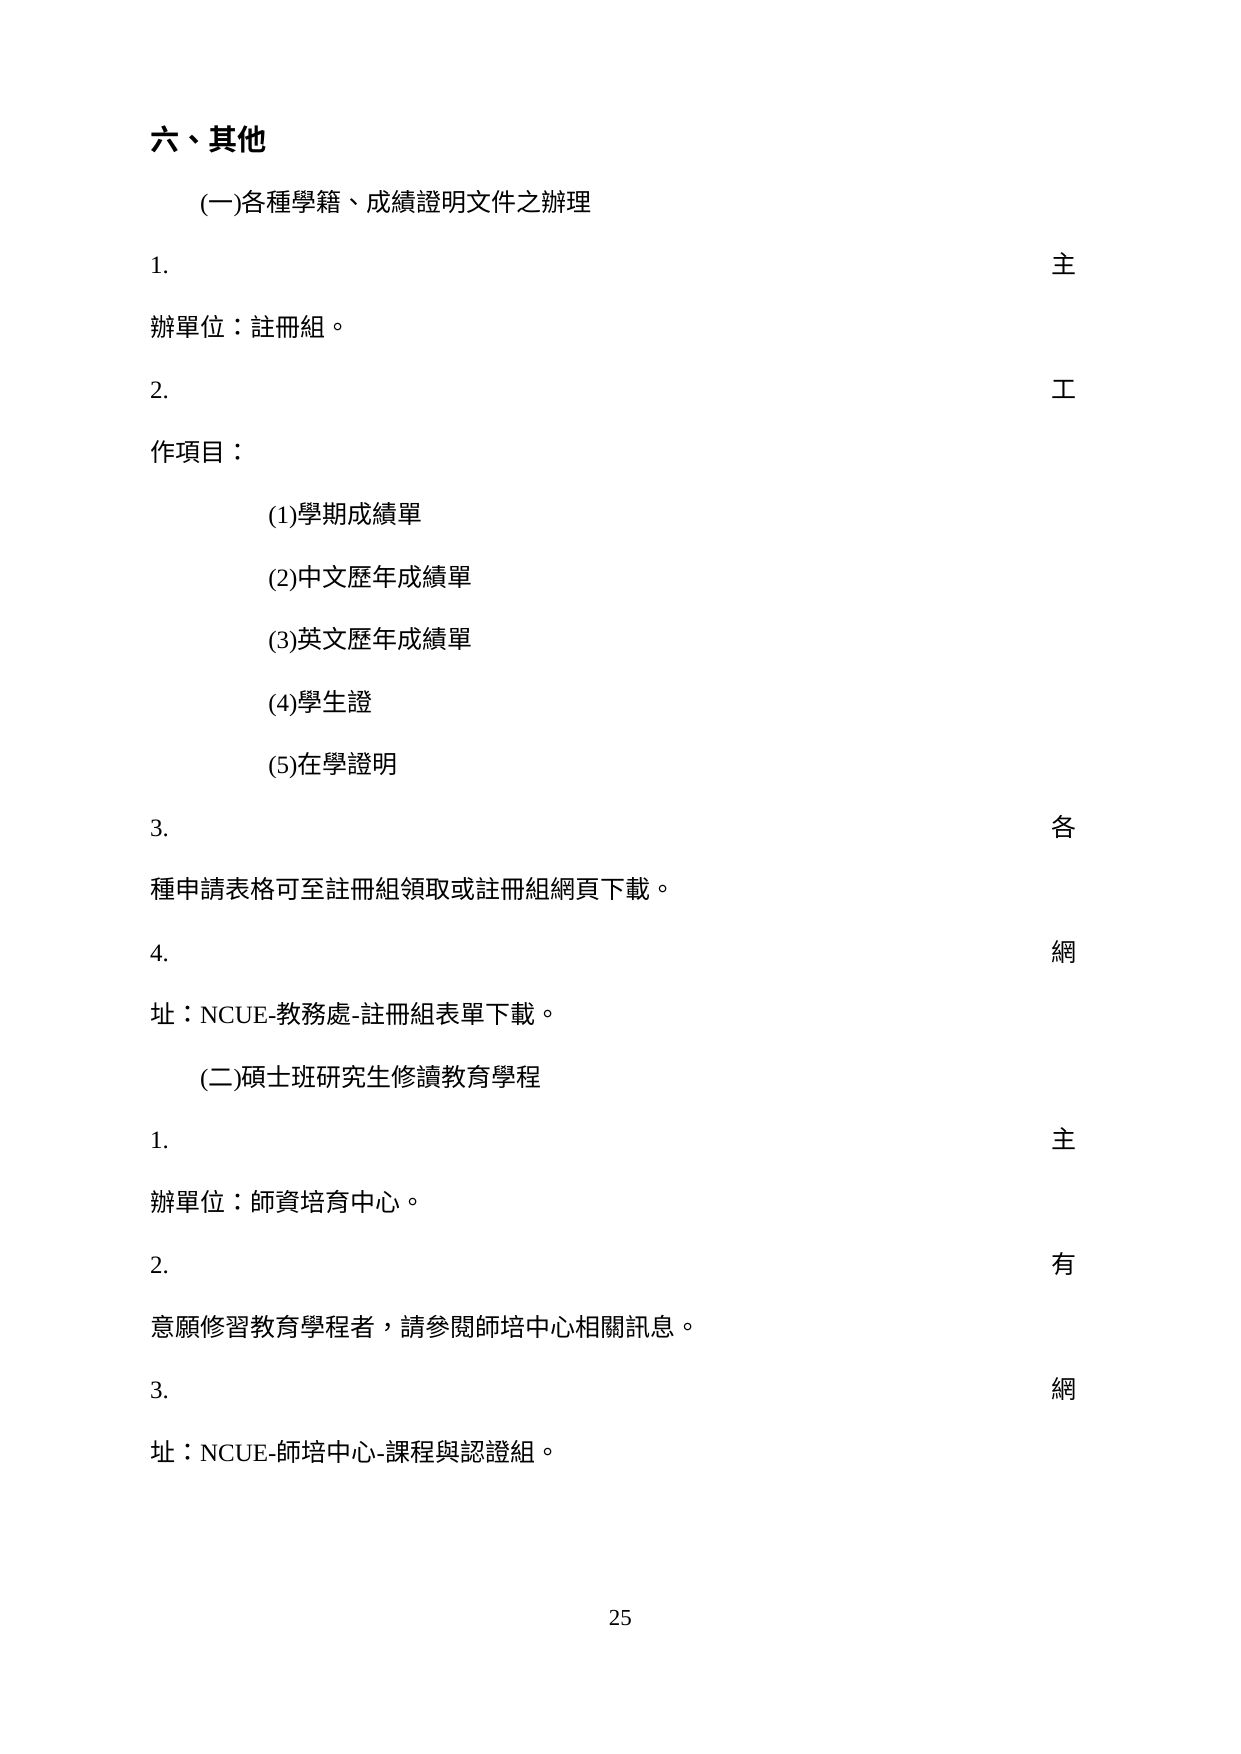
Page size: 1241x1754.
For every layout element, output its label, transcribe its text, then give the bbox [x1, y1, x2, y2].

list 主辦單位：註冊組。 [150, 221, 1090, 346]
list 主辦單位：師資培育中心。 [150, 1096, 1090, 1221]
list 網址：NCUE-教務處-註冊組表單下載。 [150, 909, 1090, 1034]
text (1)學期成績單 [255, 471, 1240, 534]
list 工作項目： [150, 346, 1090, 471]
list 有意願修習教育學程者，請參閱師培中心相關訊息。 [150, 1221, 1090, 1346]
subtitle 六、其他 [150, 96, 1090, 159]
text (5)在學證明 [255, 721, 1240, 784]
text (3)英文歷年成績單 [255, 596, 1240, 659]
list 各種申請表格可至註冊組領取或註冊組網頁下載。 [150, 784, 1090, 909]
subtitle (一)各種學籍、成績證明文件之辦理 [200, 159, 1090, 221]
list 網址：NCUE-師培中心-課程與認證組。 [150, 1346, 1090, 1471]
subtitle (二)碩士班研究生修讀教育學程 [200, 1034, 1090, 1096]
text (2)中文歷年成績單 [255, 534, 1240, 596]
text (4)學生證 [255, 659, 1240, 721]
